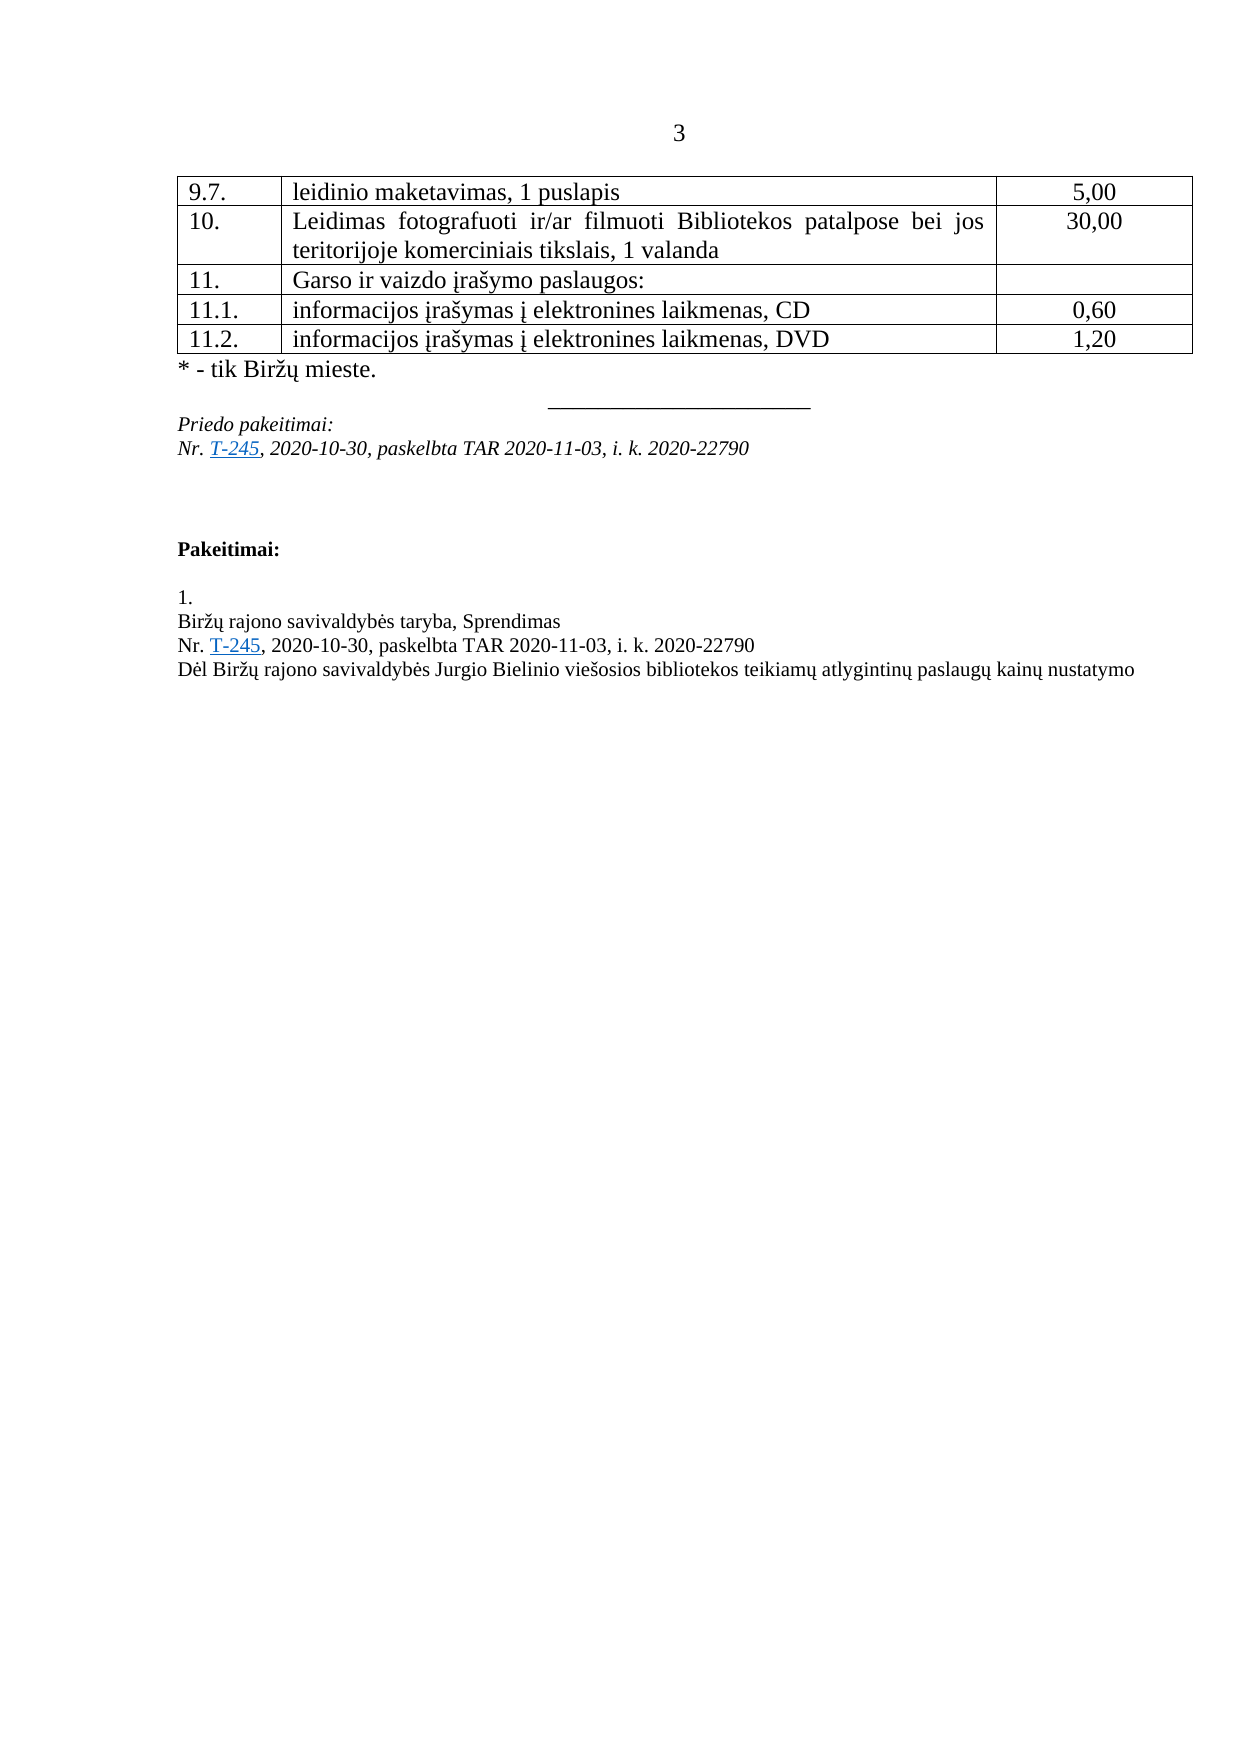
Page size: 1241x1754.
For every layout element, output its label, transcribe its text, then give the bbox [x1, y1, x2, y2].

text Nr. T-245, 2020-10-30, paskelbta TAR 2020-11-03, i. k. 2020-22790 [177, 633, 1181, 657]
table_cell Leidimas fotografuoti ir/ar filmuoti Bibliotekos patalpose bei jos teritorijoje komerciniais tikslais, 1 valanda [282, 206, 996, 264]
table_cell Garso ir vaizdo įrašymo paslaugos: [282, 265, 996, 294]
table_cell informacijos įrašymas į elektronines laikmenas, CD [282, 295, 996, 323]
table_cell 0,60 [997, 295, 1192, 323]
table_cell 11. [178, 265, 281, 294]
table_cell 30,00 [997, 206, 1192, 264]
table_cell informacijos įrašymas į elektronines laikmenas, DVD [282, 325, 996, 353]
table_cell 1,20 [997, 325, 1192, 353]
text 1. [177, 585, 1181, 609]
table_cell 11.1. [178, 295, 281, 323]
text Pakeitimai: [177, 537, 1181, 561]
table_cell [997, 265, 1192, 294]
text * - tik Biržų mieste. [177, 354, 1181, 383]
table_cell 5,00 [997, 177, 1192, 205]
text Priedo pakeitimai: [177, 412, 1181, 436]
text Nr. T-245, 2020-10-30, paskelbta TAR 2020-11-03, i. k. 2020-22790 [177, 436, 1181, 460]
text Biržų rajono savivaldybės taryba, Sprendimas [177, 609, 1181, 633]
table_cell 9.7. [178, 177, 281, 205]
table_cell 11.2. [178, 325, 281, 353]
text Dėl Biržų rajono savivaldybės Jurgio Bielinio viešosios bibliotekos teikiamų atlygintinų paslaugų kainų nustatymo [177, 657, 1181, 681]
text _____________________ [177, 383, 1181, 412]
table_cell 10. [178, 206, 281, 264]
table_cell leidinio maketavimas, 1 puslapis [282, 177, 996, 205]
